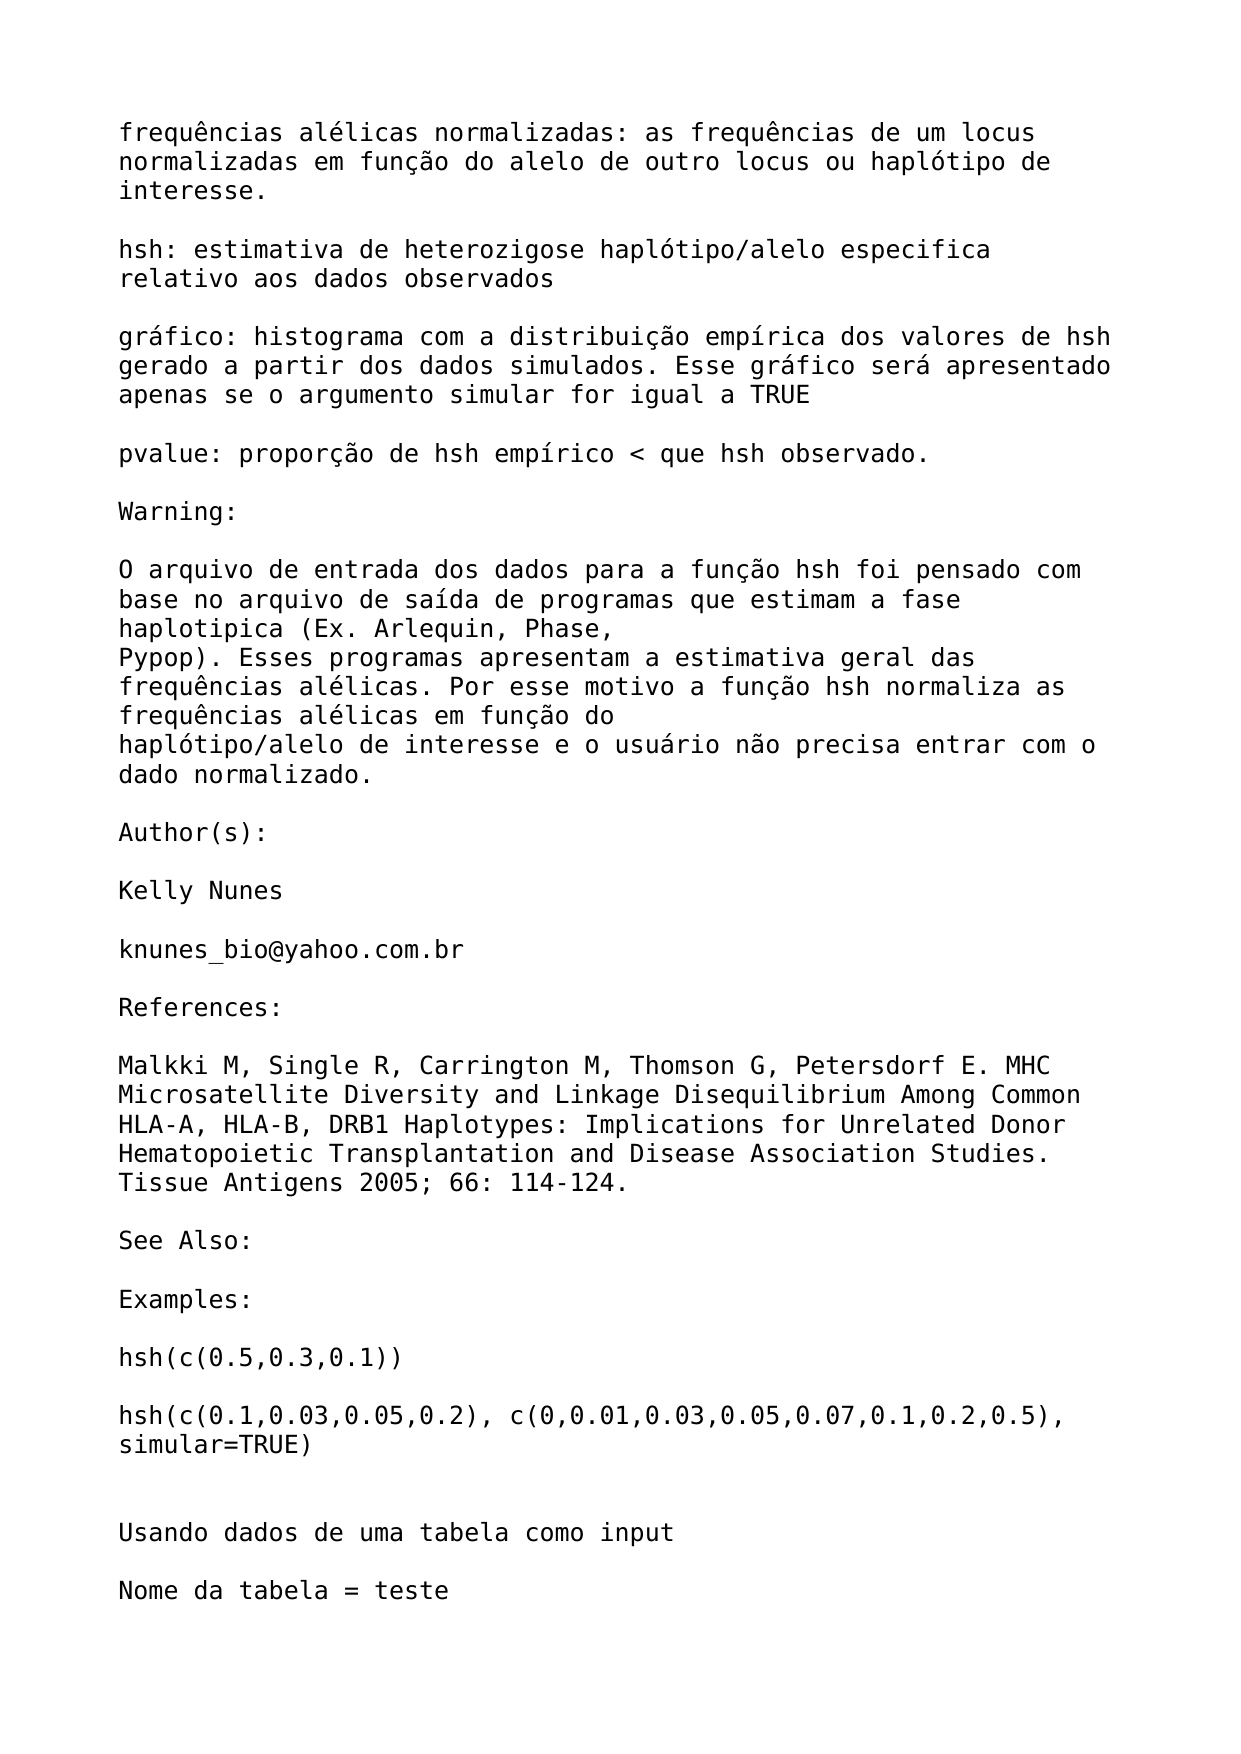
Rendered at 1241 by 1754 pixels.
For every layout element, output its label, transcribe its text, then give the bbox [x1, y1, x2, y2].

text frequências alélicas normalizadas: as frequências de um locus normalizadas em função do alelo de outro locus ou haplótipo de interesse. hsh: estimativa de heterozigose haplótipo/alelo especifica relativo aos dados observados gráfico: histograma com a distribuição empírica dos valores de hsh gerado a partir dos dados simulados. Esse gráfico será apresentado apenas se o argumento simular for igual a TRUE pvalue: proporção de hsh empírico < que hsh observado. Warning: O arquivo de entrada dos dados para a função hsh foi pensado com base no arquivo de saída de programas que estimam a fase haplotipica (Ex. Arlequin, Phase, Pypop). Esses programas apresentam a estimativa geral das frequências alélicas. Por esse motivo a função hsh normaliza as frequências alélicas em função do haplótipo/alelo de interesse e o usuário não precisa entrar com o dado normalizado. Author(s): Kelly Nunes knunes_bio@yahoo.com.br References: Malkki M, Single R, Carrington M, Thomson G, Petersdorf E. MHC Microsatellite Diversity and Linkage Disequilibrium Among Common HLA-A, HLA-B, DRB1 Haplotypes: Implications for Unrelated Donor Hematopoietic Transplantation and Disease Association Studies. Tissue Antigens 2005; 66: 114-124. See Also: Examples: hsh(c(0.5,0.3,0.1)) hsh(c(0.1,0.03,0.05,0.2), c(0,0.01,0.03,0.05,0.07,0.1,0.2,0.5), simular=TRUE) Usando dados de uma tabela como input Nome da tabela = teste [118, 118, 1122, 1635]
